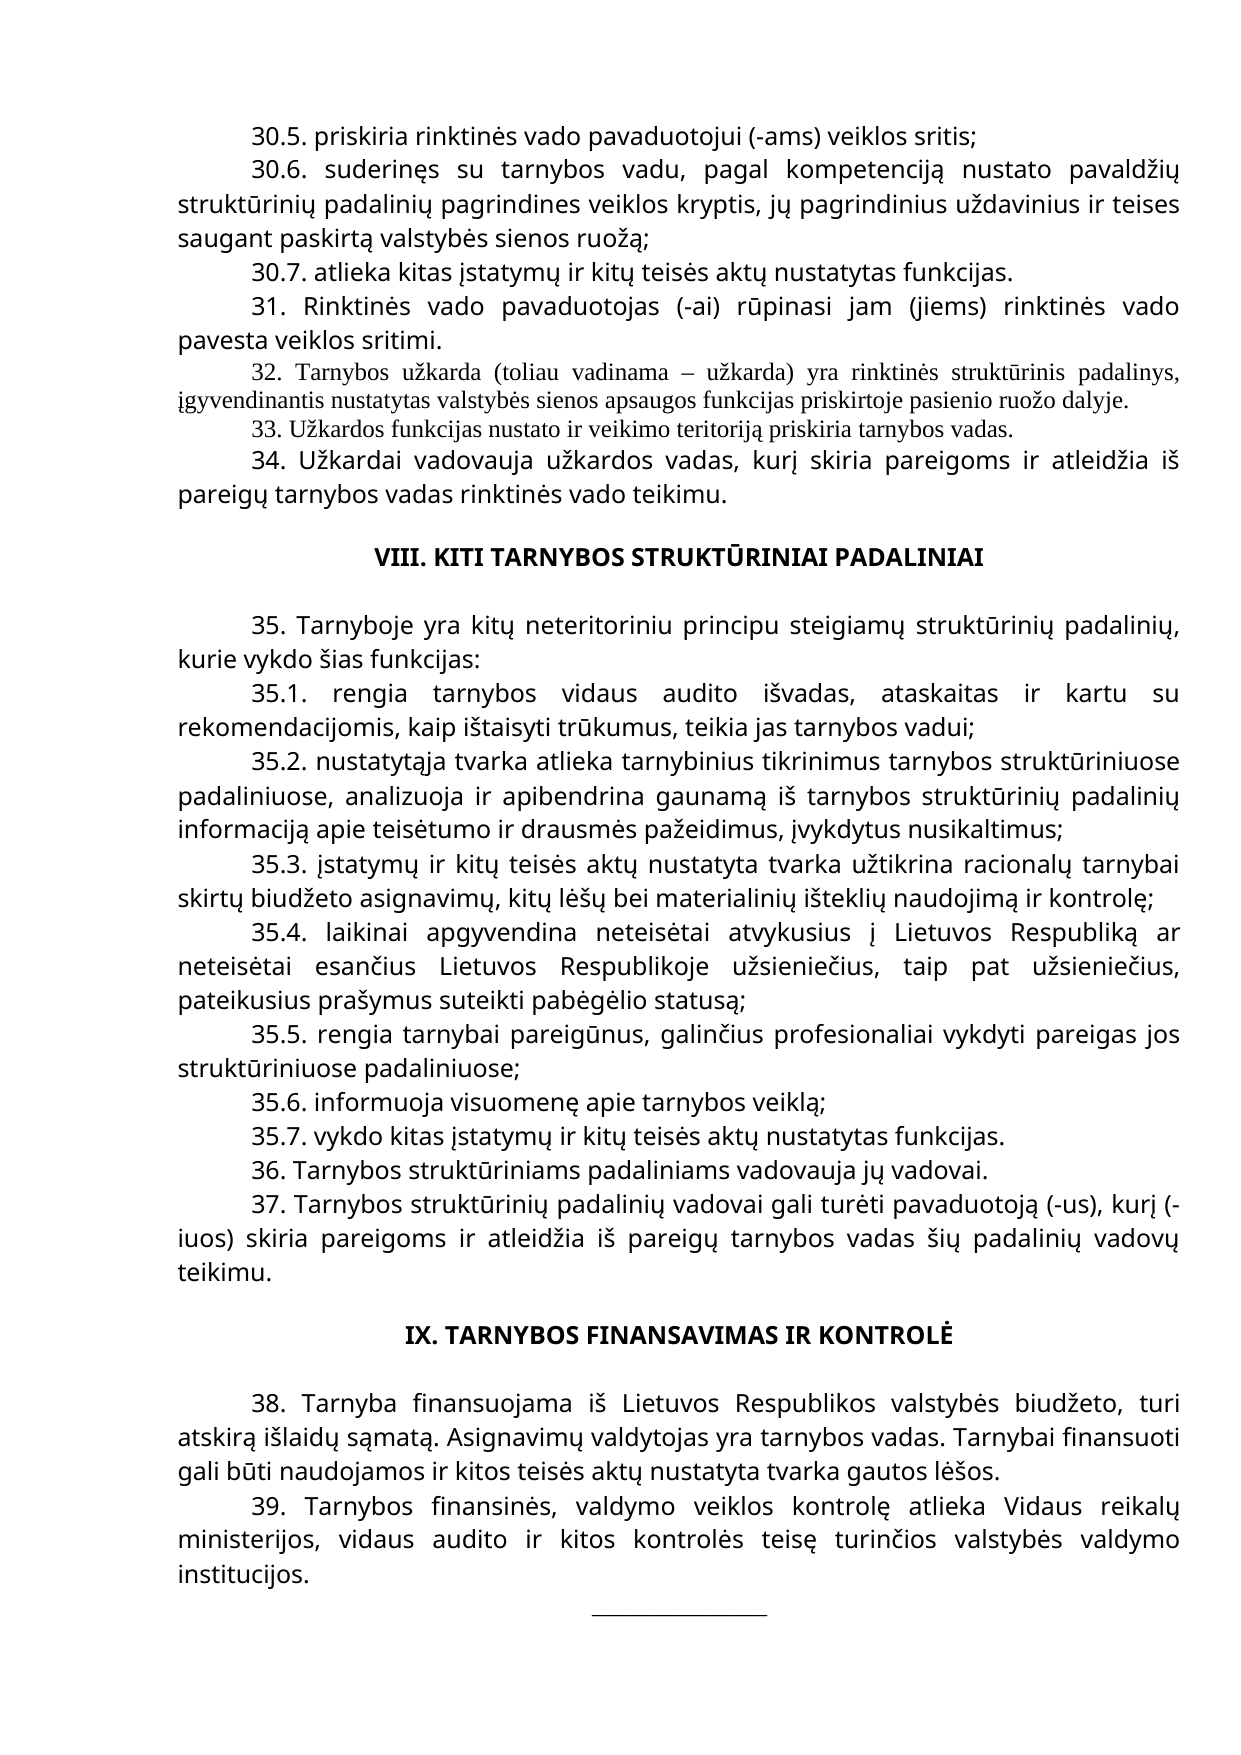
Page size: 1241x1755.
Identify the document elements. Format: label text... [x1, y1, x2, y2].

text 36. Tarnybos struktūriniams padaliniams vadovauja jų vadovai. [177, 1153, 1181, 1187]
text 38. Tarnyba finansuojama iš Lietuvos Respublikos valstybės biudžeto, turi atskirą išlaidų sąmatą. Asignavimų valdytojas yra tarnybos vadas. Tarnybai finansuoti gali būti naudojamos ir kitos teisės aktų nustatyta tvarka gautos lėšos. [177, 1386, 1181, 1488]
text VIII. KITI TARNYBOS STRUKTŪRINIAI PADALINIAI [177, 540, 1181, 574]
text 34. Užkardai vadovauja užkardos vadas, kurį skiria pareigoms ir atleidžia iš pareigų tarnybos vadas rinktinės vado teikimu. [177, 443, 1181, 511]
text 30.5. priskiria rinktinės vado pavaduotojui (-ams) veiklos sritis; [177, 118, 1181, 152]
text 35.2. nustatytąja tvarka atlieka tarnybinius tikrinimus tarnybos struktūriniuose padaliniuose, analizuoja ir apibendrina gaunamą iš tarnybos struktūrinių padalinių informaciją apie teisėtumo ir drausmės pažeidimus, įvykdytus nusikaltimus; [177, 744, 1181, 846]
text 39. Tarnybos finansinės, valdymo veiklos kontrolę atlieka Vidaus reikalų ministerijos, vidaus audito ir kitos kontrolės teisę turinčios valstybės valdymo institucijos. [177, 1488, 1181, 1590]
text 35.4. laikinai apgyvendina neteisėtai atvykusius į Lietuvos Respubliką ar neteisėtai esančius Lietuvos Respublikoje užsieniečius, taip pat užsieniečius, pateikusius prašymus suteikti pabėgėlio statusą; [177, 914, 1181, 1017]
text 35.5. rengia tarnybai pareigūnus, galinčius profesionaliai vykdyti pareigas jos struktūriniuose padaliniuose; [177, 1017, 1181, 1085]
text 31. Rinktinės vado pavaduotojas (-ai) rūpinasi jam (jiems) rinktinės vado pavesta veiklos sritimi. [177, 288, 1181, 357]
text 37. Tarnybos struktūrinių padalinių vadovai gali turėti pavaduotoją (-us), kurį (-iuos) skiria pareigoms ir atleidžia iš pareigų tarnybos vadas šių padalinių vadovų teikimu. [177, 1187, 1181, 1289]
text 30.6. suderinęs su tarnybos vadu, pagal kompetenciją nustato pavaldžių struktūrinių padalinių pagrindines veiklos kryptis, jų pagrindinius uždavinius ir teises saugant paskirtą valstybės sienos ruožą; [177, 152, 1181, 254]
text IX. TARNYBOS FINANSAVIMAS IR KONTROLĖ [177, 1318, 1181, 1352]
text 35.3. įstatymų ir kitų teisės aktų nustatyta tvarka užtikrina racionalų tarnybai skirtų biudžeto asignavimų, kitų lėšų bei materialinių išteklių naudojimą ir kontrolę; [177, 846, 1181, 914]
text ______________ [177, 1590, 1181, 1619]
text 35.7. vykdo kitas įstatymų ir kitų teisės aktų nustatytas funkcijas. [177, 1119, 1181, 1153]
text 35. Tarnyboje yra kitų neteritoriniu principu steigiamų struktūrinių padalinių, kurie vykdo šias funkcijas: [177, 608, 1181, 676]
text 33. Užkardos funkcijas nustato ir veikimo teritoriją priskiria tarnybos vadas. [177, 414, 1181, 443]
text 35.6. informuoja visuomenę apie tarnybos veiklą; [177, 1085, 1181, 1119]
text 35.1. rengia tarnybos vidaus audito išvadas, ataskaitas ir kartu su rekomendacijomis, kaip ištaisyti trūkumus, teikia jas tarnybos vadui; [177, 676, 1181, 744]
text 32. Tarnybos užkarda (toliau vadinama – užkarda) yra rinktinės struktūrinis padalinys, įgyvendinantis nustatytas valstybės sienos apsaugos funkcijas priskirtoje pasienio ruožo dalyje. [177, 357, 1181, 414]
text 30.7. atlieka kitas įstatymų ir kitų teisės aktų nustatytas funkcijas. [177, 254, 1181, 288]
